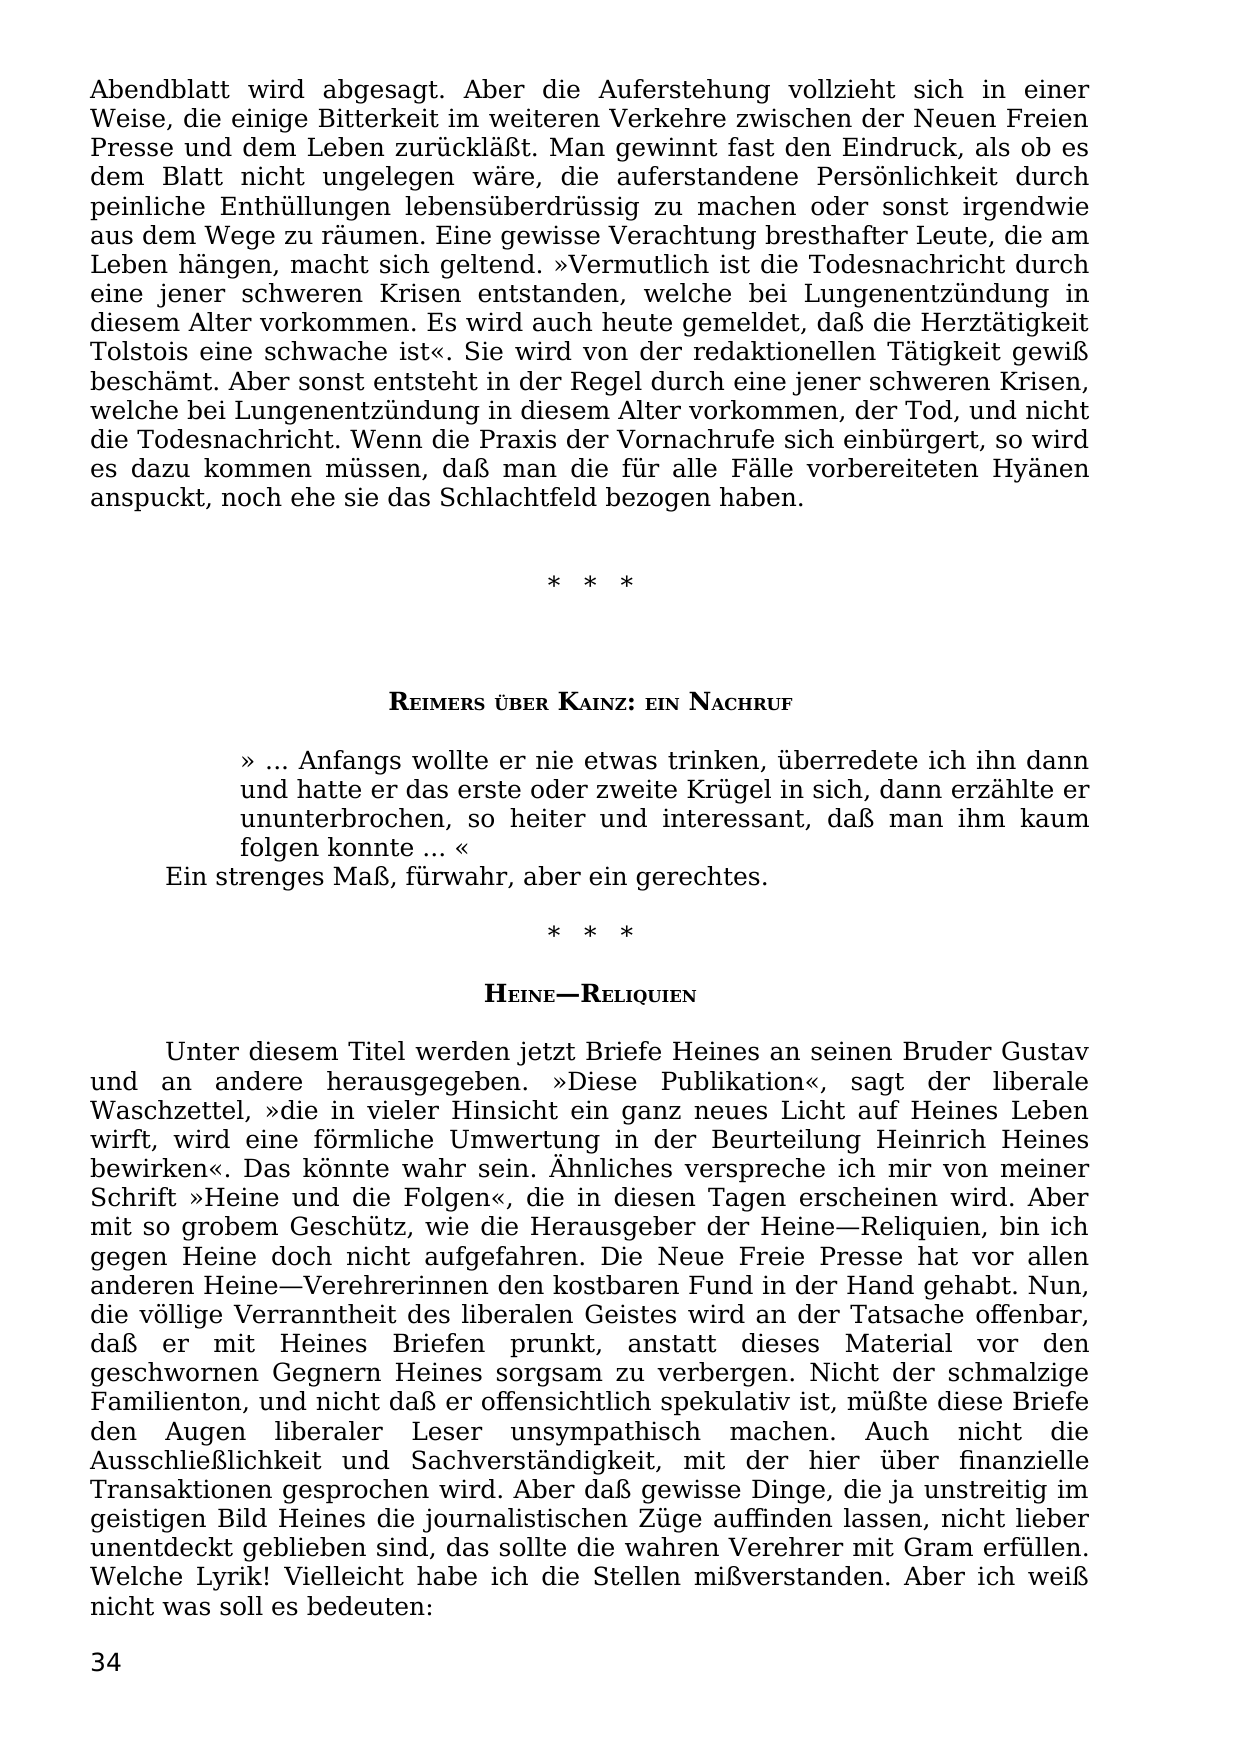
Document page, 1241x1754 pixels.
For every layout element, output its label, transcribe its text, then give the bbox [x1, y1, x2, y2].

text * * * [90, 921, 1091, 950]
text » ... Anfangs wollte er nie etwas trinken, überredete ich ihn dann und hatte er das erste oder zweite Krügel in sich, dann erzählte er ununterbrochen, so heiter und interessant, daß man ihm kaum folgen konnte ... « [240, 746, 1091, 862]
text Unter diesem Titel werden jetzt Briefe Heines an seinen Bruder Gustav und an andere herausgegeben. »Diese Publikation«, sagt der liberale Waschzettel, »die in vieler Hinsicht ein ganz neues Licht auf Heines Leben wirft, wird eine förmliche Umwertung in der Beurteilung Heinrich Heines bewirken«. Das könnte wahr sein. Ähnliches verspreche ich mir von meiner Schrift »Heine und die Folgen«, die in diesen Tagen erscheinen wird. Aber mit so grobem Geschütz, wie die Herausgeber der Heine—Reliquien, bin ich gegen Heine doch nicht aufgefahren. Die Neue Freie Presse hat vor allen anderen Heine—Verehrerinnen den kostbaren Fund in der Hand gehabt. Nun, die völlige Verranntheit des liberalen Geistes wird an der Tatsache offenbar, daß er mit Heines Briefen prunkt, anstatt dieses Material vor den geschwornen Gegnern Heines sorgsam zu verbergen. Nicht der schmalzige Familienton, und nicht daß er offensichtlich spekulativ ist, müßte diese Briefe den Augen liberaler Leser unsympathisch machen. Auch nicht die Ausschließlichkeit und Sachverständigkeit, mit der hier über finanzielle Transaktionen gesprochen wird. Aber daß gewisse Dinge, die ja unstreitig im geistigen Bild Heines die journalistischen Züge auffinden lassen, nicht lieber unentdeckt geblieben sind, das sollte die wahren Verehrer mit Gram erfüllen. Welche Lyrik! Vielleicht habe ich die Stellen mißverstanden. Aber ich weiß nicht was soll es bedeuten: [90, 1037, 1091, 1621]
text Ein strenges Maß, fürwahr, aber ein gerechtes. [90, 862, 1091, 892]
text Reimers über Kainz: ein Nachruf [90, 658, 1091, 717]
text Heine—Reliquien [90, 950, 1091, 1008]
text Abendblatt wird abgesagt. Aber die Auferstehung vollzieht sich in einer Weise, die einige Bitterkeit im weiteren Verkehre zwischen der Neuen Freien Presse und dem Leben zurückläßt. Man gewinnt fast den Eindruck, als ob es dem Blatt nicht ungelegen wäre, die auferstandene Persönlichkeit durch peinliche Enthüllungen lebensüberdrüssig zu machen oder sonst irgendwie aus dem Wege zu räumen. Eine gewisse Verachtung bresthafter Leute, die am Leben hängen, macht sich geltend. »Vermutlich ist die Todesnachricht durch eine jener schweren Krisen entstanden, welche bei Lungenentzündung in diesem Alter vorkommen. Es wird auch heute gemeldet, daß die Herztätigkeit Tolstois eine schwache ist«. Sie wird von der redaktionellen Tätigkeit gewiß beschämt. Aber sonst entsteht in der Regel durch eine jener schweren Krisen, welche bei Lungenentzündung in diesem Alter vorkommen, der Tod, und nicht die Todesnachricht. Wenn die Praxis der Vornachrufe sich einbürgert, so wird es dazu kommen müssen, daß man die für alle Fälle vorbereiteten Hyänen anspuckt, noch ehe sie das Schlachtfeld bezogen haben. [90, 75, 1091, 512]
text * * * [90, 571, 1091, 600]
